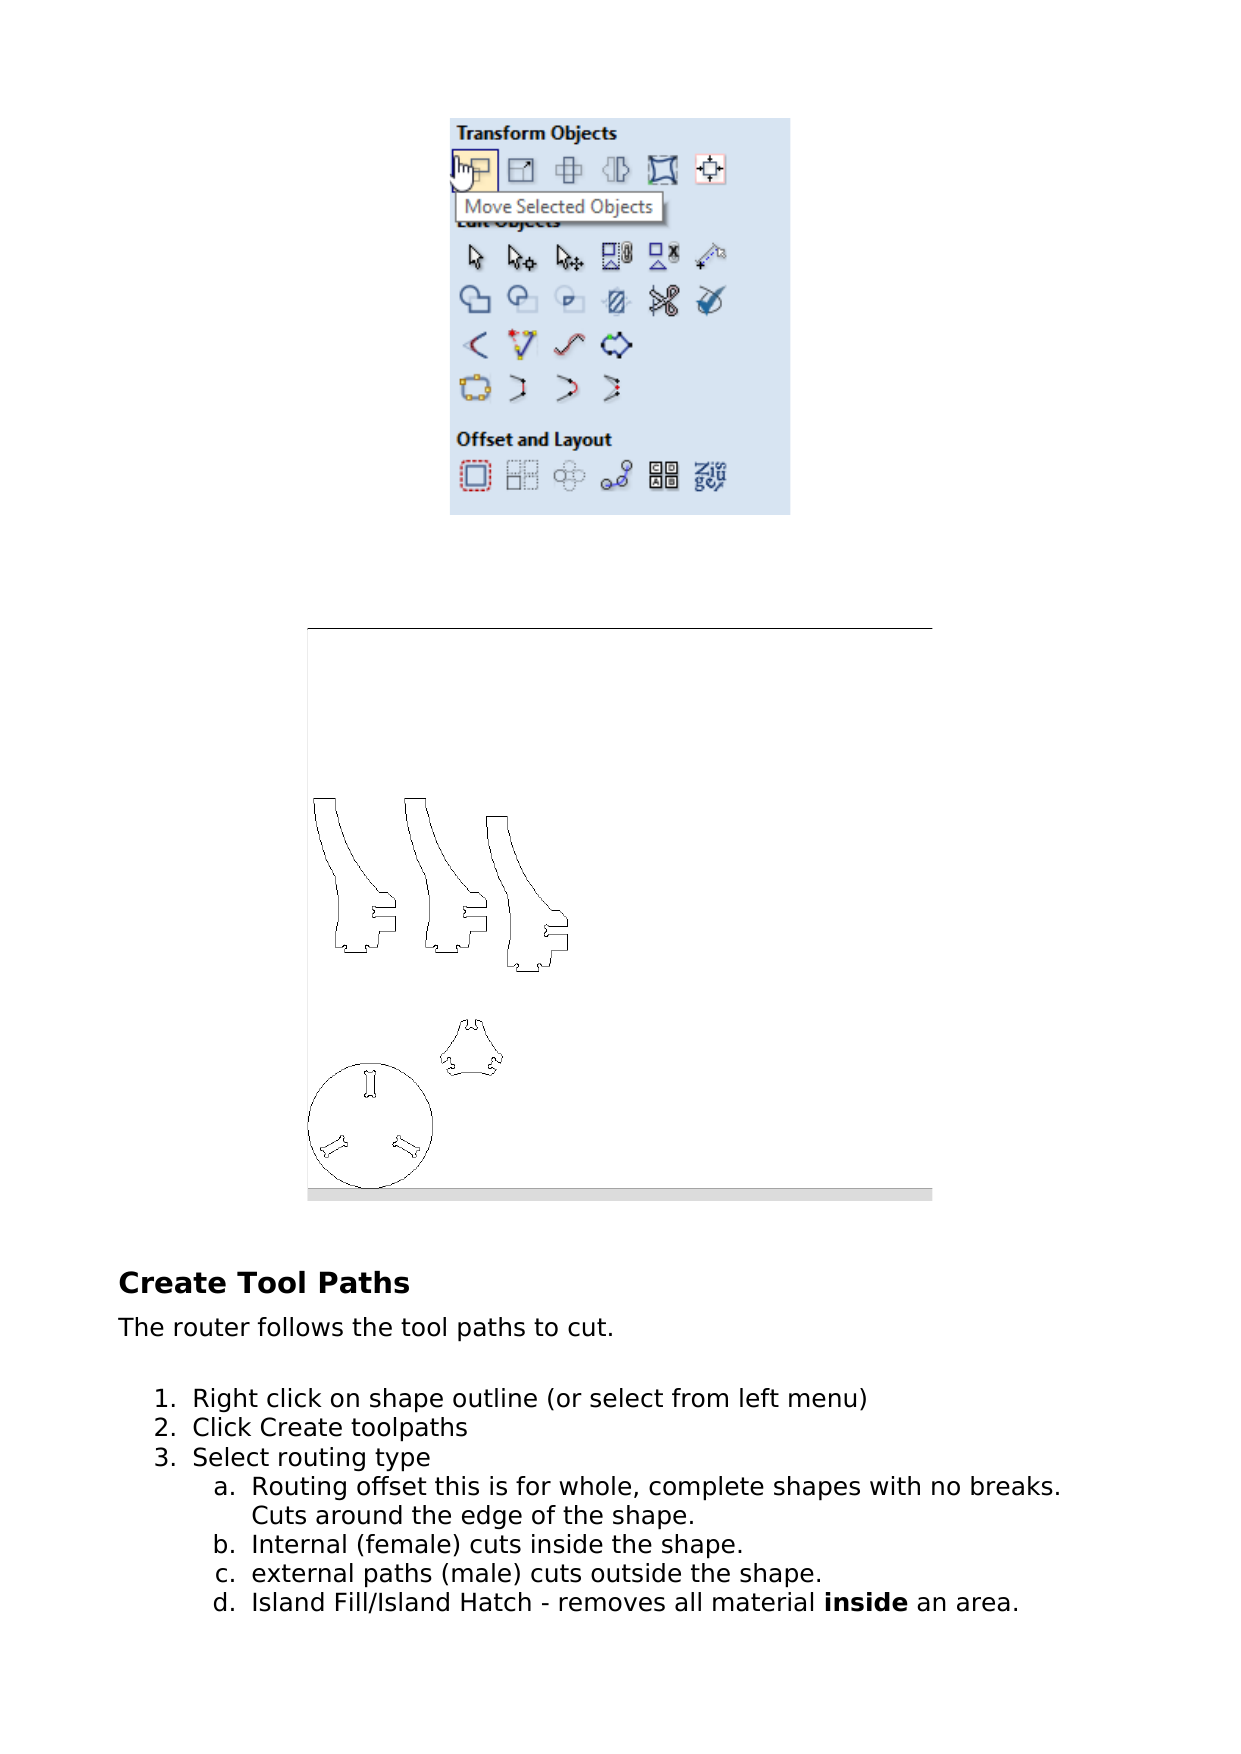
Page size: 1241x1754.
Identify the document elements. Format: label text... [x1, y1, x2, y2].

list external paths (male) cuts outside the shape. [236, 1559, 1122, 1588]
subtitle Create Tool Paths [118, 1267, 1122, 1301]
list Island Fill/Island Hatch - removes all material inside an area. [236, 1588, 1122, 1618]
picture [449, 118, 791, 515]
list Internal (female) cuts inside the shape. [236, 1530, 1122, 1559]
list Select routing type [177, 1443, 1122, 1472]
list Routing offset this is for whole, complete shapes with no breaks. Cuts around the edge of the shape. [236, 1472, 1122, 1530]
list Right click on shape outline (or select from left menu) [177, 1384, 1122, 1413]
text The router follows the tool paths to cut. [118, 1313, 1122, 1342]
list Click Create toolpaths [177, 1413, 1122, 1443]
picture [307, 628, 933, 1201]
